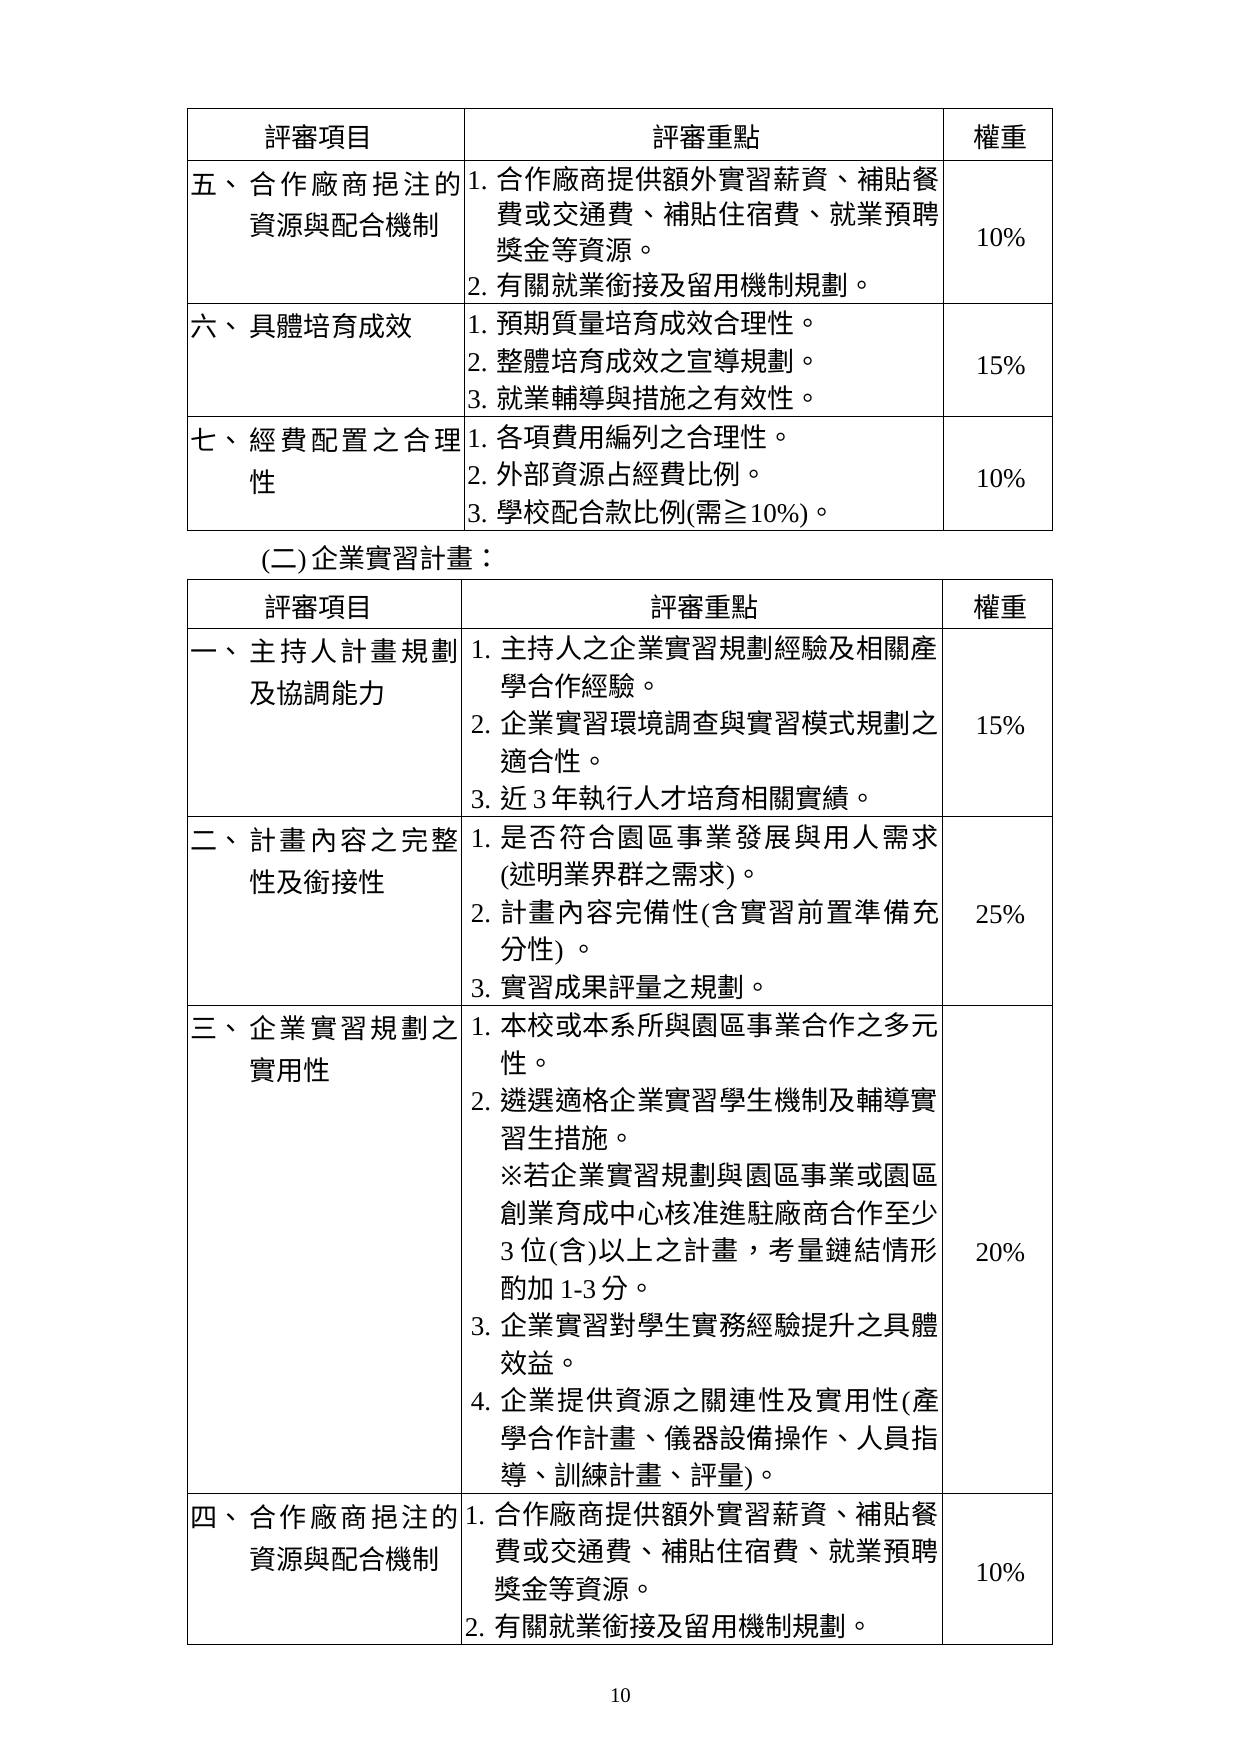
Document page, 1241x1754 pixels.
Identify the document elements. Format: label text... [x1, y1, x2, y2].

table_cell 計畫內容之完整性及銜接性 [188, 817, 461, 1004]
table_header 權重 [944, 109, 1052, 160]
table_cell 預期質量培育成效合理性。 整體培育成效之宣導規劃。 就業輔導與措施之有效性。 [465, 304, 943, 416]
table_cell 15% [944, 304, 1052, 416]
table_cell 本校或本系所與園區事業合作之多元性。 遴選適格企業實習學生機制及輔導實習生措施。 ※若企業實習規劃與園區事業或園區創業育成中心核准進駐廠商合作至少3位(含)以上之計畫，考量鏈結情形酌加1-3分。 企業實習對學生實務經驗提升之具體效益。 企業提供資源之關連性及實用性(產學合作計畫、儀器設備操作、人員指導、訓練計畫、評量)。 [462, 1006, 942, 1493]
table_cell 具體培育成效 [188, 304, 464, 416]
table_cell 主持人計畫規劃及協調能力 [188, 629, 461, 816]
table_header 評審重點 [465, 109, 943, 160]
table_cell 企業實習規劃之實用性 [188, 1006, 461, 1493]
table_cell 10% [944, 161, 1052, 302]
table_header 權重 [943, 580, 1052, 627]
table_cell 各項費用編列之合理性。 外部資源占經費比例。 學校配合款比例(需≧10%)。 [465, 417, 943, 529]
table_cell 經費配置之合理性 [188, 417, 464, 529]
table_cell 10% [943, 1494, 1052, 1644]
table_cell 25% [943, 817, 1052, 1004]
table_cell 15% [943, 629, 1052, 816]
list 企業實習計畫： [261, 531, 1058, 578]
table_cell 合作廠商提供額外實習薪資、補貼餐費或交通費、補貼住宿費、就業預聘獎金等資源。 有關就業銜接及留用機制規劃。 [465, 161, 943, 302]
table_cell 合作廠商挹注的資源與配合機制 [188, 1494, 461, 1644]
table_cell 10% [944, 417, 1052, 529]
table_cell 主持人之企業實習規劃經驗及相關產學合作經驗。 企業實習環境調查與實習模式規劃之適合性。 近3年執行人才培育相關實績。 [462, 629, 942, 816]
table_cell 是否符合園區事業發展與用人需求(述明業界群之需求)。 計畫內容完備性(含實習前置準備充分性) 。 實習成果評量之規劃。 [462, 817, 942, 1004]
table_header 評審項目 [188, 580, 461, 627]
table_cell 合作廠商提供額外實習薪資、補貼餐費或交通費、補貼住宿費、就業預聘獎金等資源。 有關就業銜接及留用機制規劃。 [462, 1494, 942, 1644]
table_header 評審重點 [462, 580, 942, 627]
table_cell 20% [943, 1006, 1052, 1493]
table_header 評審項目 [188, 109, 464, 160]
table_cell 合作廠商挹注的資源與配合機制 [188, 161, 464, 302]
